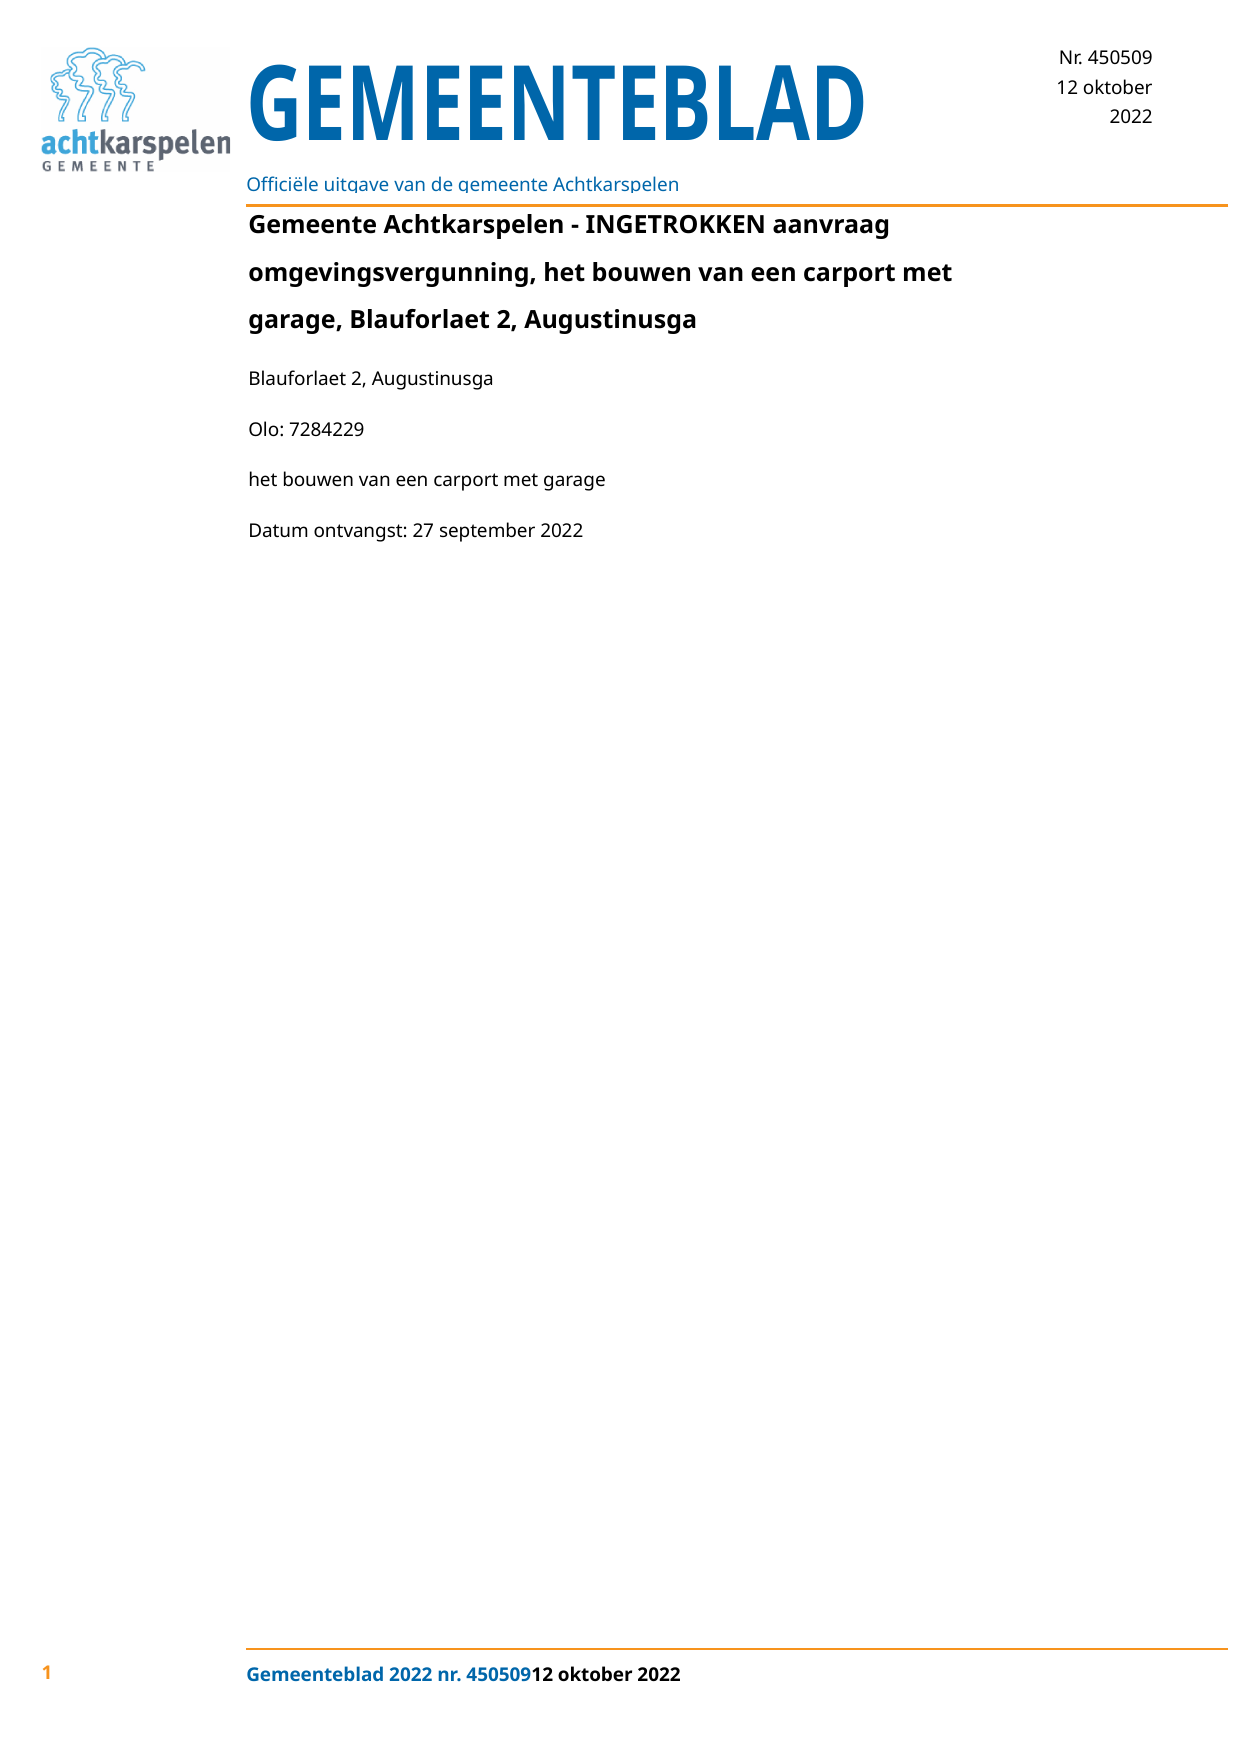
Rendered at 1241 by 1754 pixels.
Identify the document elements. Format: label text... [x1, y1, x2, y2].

text Gemeente Achtkarspelen - INGETROKKEN aanvraag omgevingsvergunning, het bouwen van een carport met garage, Blauforlaet 2, Augustinusga [248, 207, 1152, 336]
text Blauforlaet 2, Augustinusga [248, 366, 1152, 391]
text Datum ontvangst: 27 september 2022 [248, 517, 1152, 542]
text het bouwen van een carport met garage [248, 466, 1152, 492]
text Olo: 7284229 [248, 416, 1152, 442]
picture [41, 47, 231, 172]
